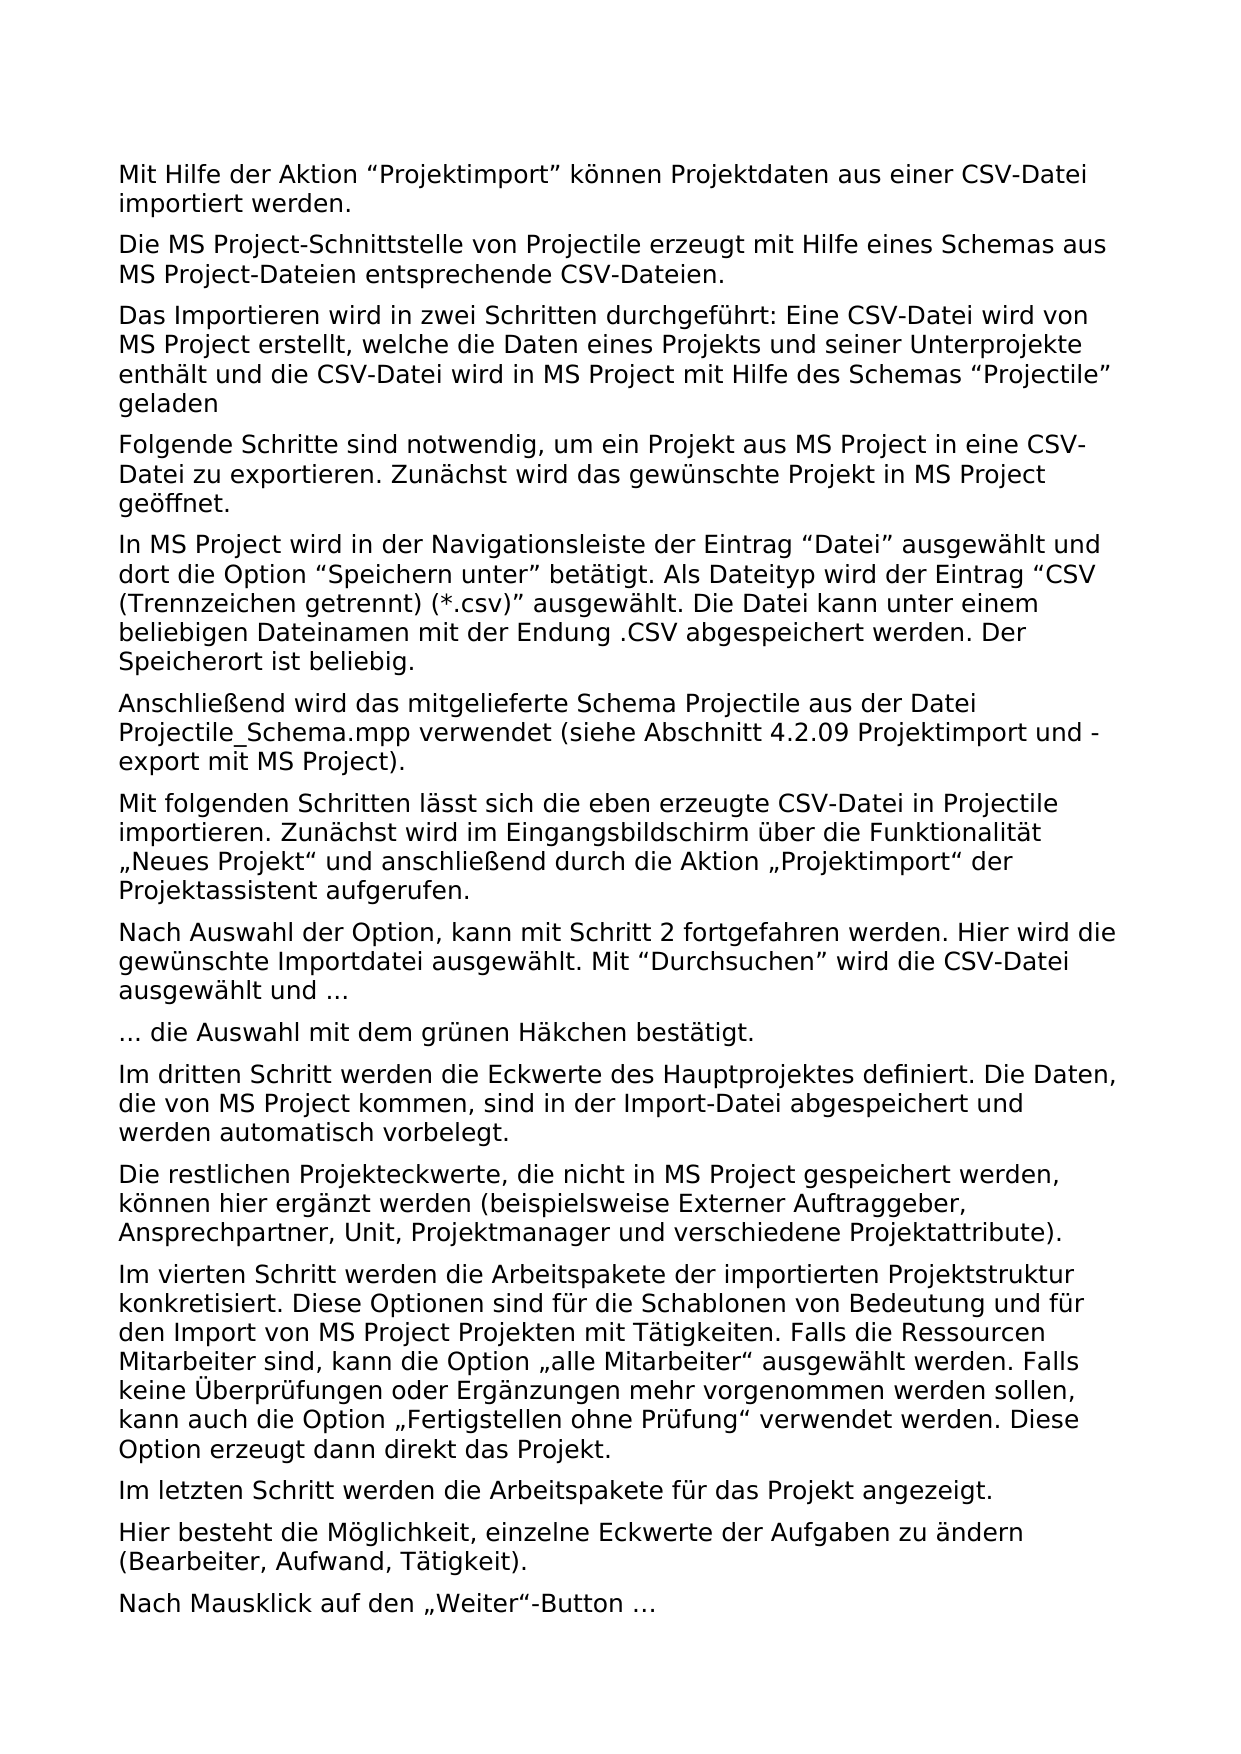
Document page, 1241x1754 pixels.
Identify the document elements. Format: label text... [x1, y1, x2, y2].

text Im letzten Schritt werden die Arbeitspakete für das Projekt angezeigt. [118, 1476, 1122, 1506]
text Folgende Schritte sind notwendig, um ein Projekt aus MS Project in eine CSV-Datei zu exportieren. Zunächst wird das gewünschte Projekt in MS Project geöffnet. [118, 431, 1122, 518]
text Im vierten Schritt werden die Arbeitspakete der importierten Projektstruktur konkretisiert. Diese Optionen sind für die Schablonen von Bedeutung und für den Import von MS Project Projekten mit Tätigkeiten. Falls die Ressourcen Mitarbeiter sind, kann die Option „alle Mitarbeiter“ ausgewählt werden. Falls keine Überprüfungen oder Ergänzungen mehr vorgenommen werden sollen, kann auch die Option „Fertigstellen ohne Prüfung“ verwendet werden. Diese Option erzeugt dann direkt das Projekt. [118, 1260, 1122, 1464]
text Das Importieren wird in zwei Schritten durchgeführt: Eine CSV-Datei wird von MS Project erstellt, welche die Daten eines Projekts und seiner Unterprojekte enthält und die CSV-Datei wird in MS Project mit Hilfe des Schemas “Projectile” geladen [118, 301, 1122, 418]
text Im dritten Schritt werden die Eckwerte des Hauptprojektes definiert. Die Daten, die von MS Project kommen, sind in der Import-Datei abgespeichert und werden automatisch vorbelegt. [118, 1060, 1122, 1147]
text Nach Auswahl der Option, kann mit Schritt 2 fortgefahren werden. Hier wird die gewünschte Importdatei ausgewählt. Mit “Durchsuchen” wird die CSV-Datei ausgewählt und ... [118, 918, 1122, 1006]
text Mit Hilfe der Aktion “Projektimport” können Projektdaten aus einer CSV-Datei importiert werden. [118, 160, 1122, 218]
text Mit folgenden Schritten lässt sich die eben erzeugte CSV-Datei in Projectile importieren. Zunächst wird im Eingangsbildschirm über die Funktionalität „Neues Projekt“ und anschließend durch die Aktion „Projektimport“ der Projektassistent aufgerufen. [118, 789, 1122, 906]
text Anschließend wird das mitgelieferte Schema Projectile aus der Datei Projectile_Schema.mpp verwendet (siehe Abschnitt 4.2.09 Projektimport und -export mit MS Project). [118, 689, 1122, 776]
text Nach Mausklick auf den „Weiter“-Button … [118, 1589, 1122, 1618]
text ... die Auswahl mit dem grünen Häkchen bestätigt. [118, 1018, 1122, 1047]
text In MS Project wird in der Navigationsleiste der Eintrag “Datei” ausgewählt und dort die Option “Speichern unter” betätigt. Als Dateityp wird der Eintrag “CSV (Trennzeichen getrennt) (*.csv)” ausgewählt. Die Datei kann unter einem beliebigen Dateinamen mit der Endung .CSV abgespeichert werden. Der Speicherort ist beliebig. [118, 531, 1122, 676]
text Die MS Project-Schnittstelle von Projectile erzeugt mit Hilfe eines Schemas aus MS Project-Dateien entsprechende CSV-Dateien. [118, 231, 1122, 289]
text Hier besteht die Möglichkeit, einzelne Eckwerte der Aufgaben zu ändern (Bearbeiter, Aufwand, Tätigkeit). [118, 1518, 1122, 1576]
text Die restlichen Projekteckwerte, die nicht in MS Project gespeichert werden, können hier ergänzt werden (beispielsweise Externer Auftraggeber, Ansprechpartner, Unit, Projektmanager und verschiedene Projektattribute). [118, 1160, 1122, 1247]
